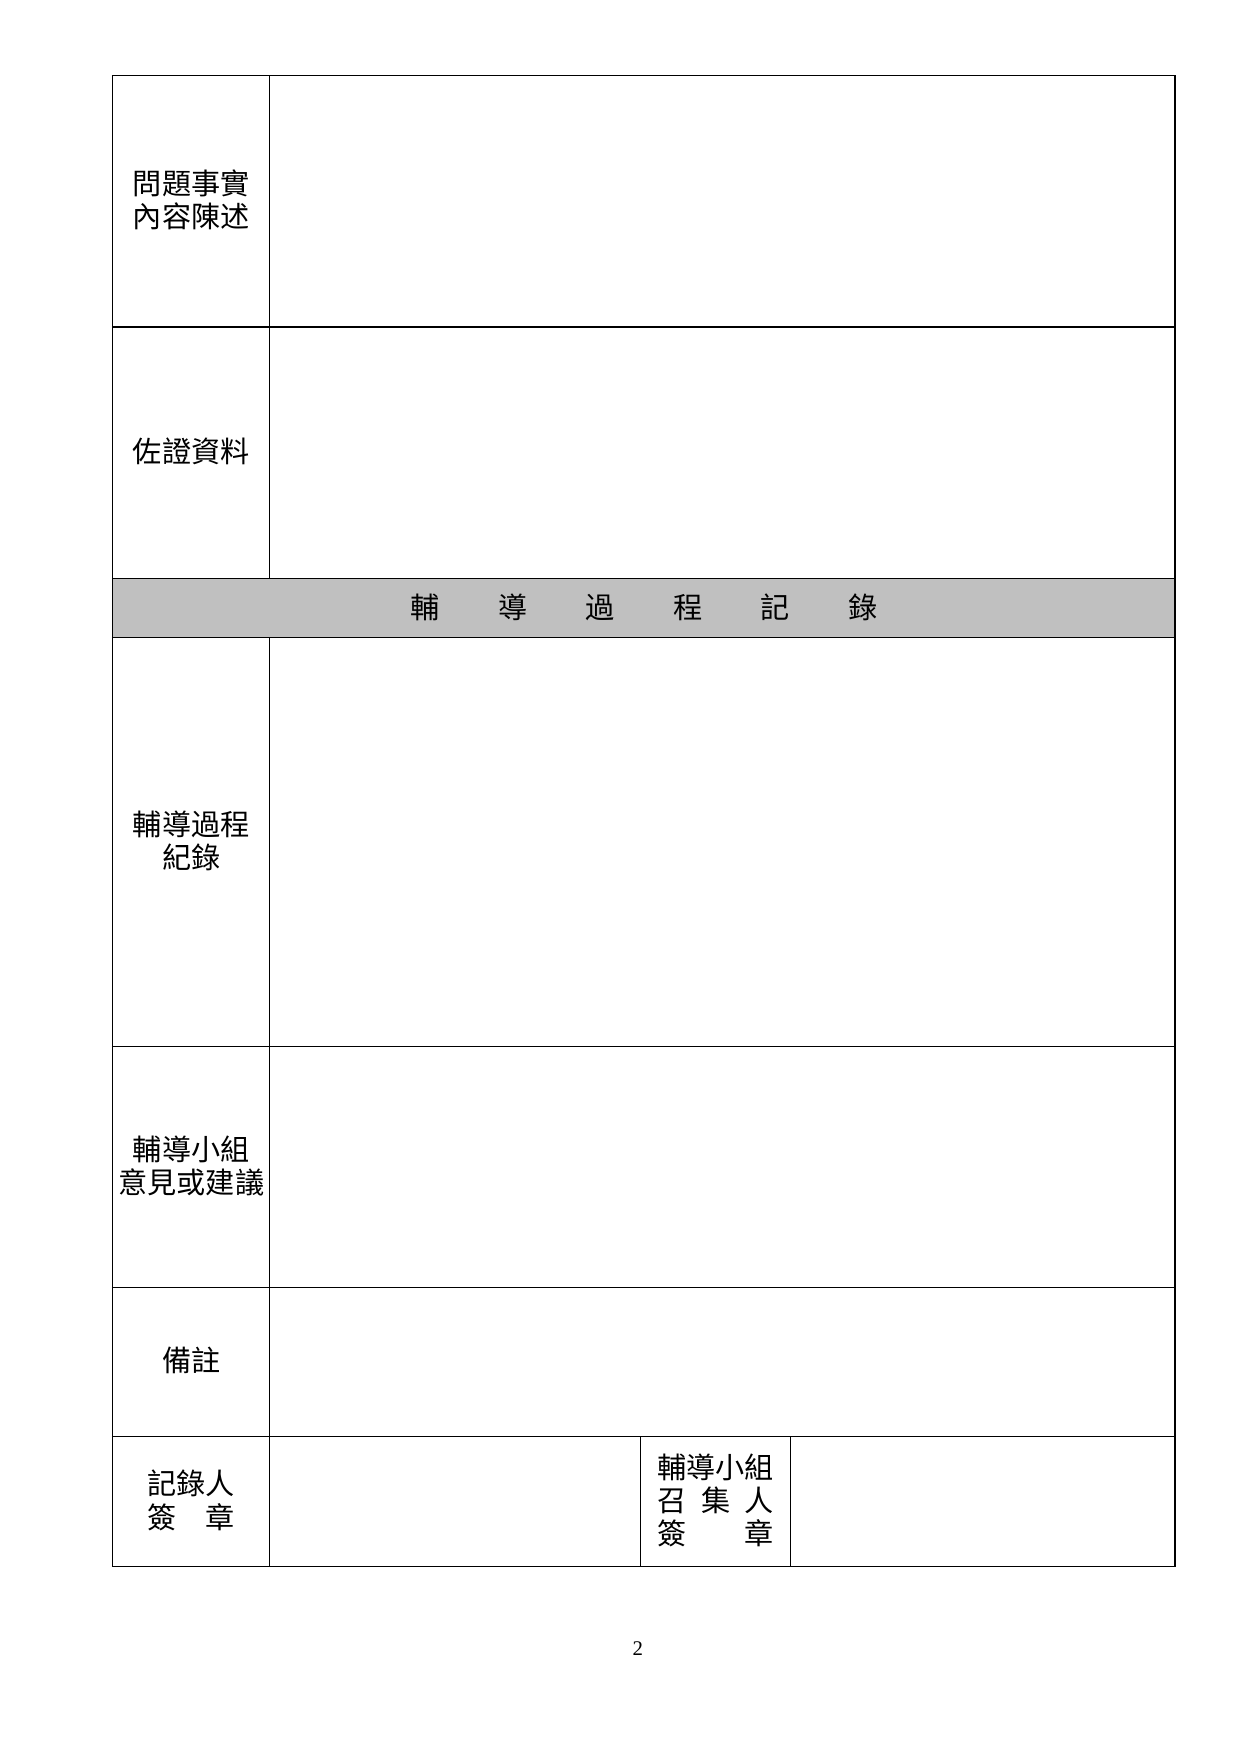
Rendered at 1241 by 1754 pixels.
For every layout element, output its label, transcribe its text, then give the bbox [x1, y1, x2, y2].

table_cell [270, 638, 1174, 1046]
table_cell [270, 1047, 1174, 1287]
table_cell 輔 導 過 程 記 錄 [113, 579, 1174, 637]
table_cell 備註 [113, 1288, 269, 1436]
table_cell 輔導小組召 集 人 簽 章 [641, 1437, 790, 1566]
table_cell [270, 76, 1174, 326]
table_cell 輔導過程 紀錄 [113, 638, 269, 1046]
table_cell [270, 1437, 640, 1566]
table_cell [791, 1437, 1174, 1566]
table_cell [270, 328, 1174, 578]
table_cell 輔導小組 意見或建議 [113, 1047, 269, 1287]
table_cell [270, 1288, 1174, 1436]
table_cell 佐證資料 [113, 328, 269, 578]
table_cell 問題事實 內容陳述 [113, 76, 269, 326]
table_cell 記錄人 簽 章 [113, 1437, 269, 1566]
